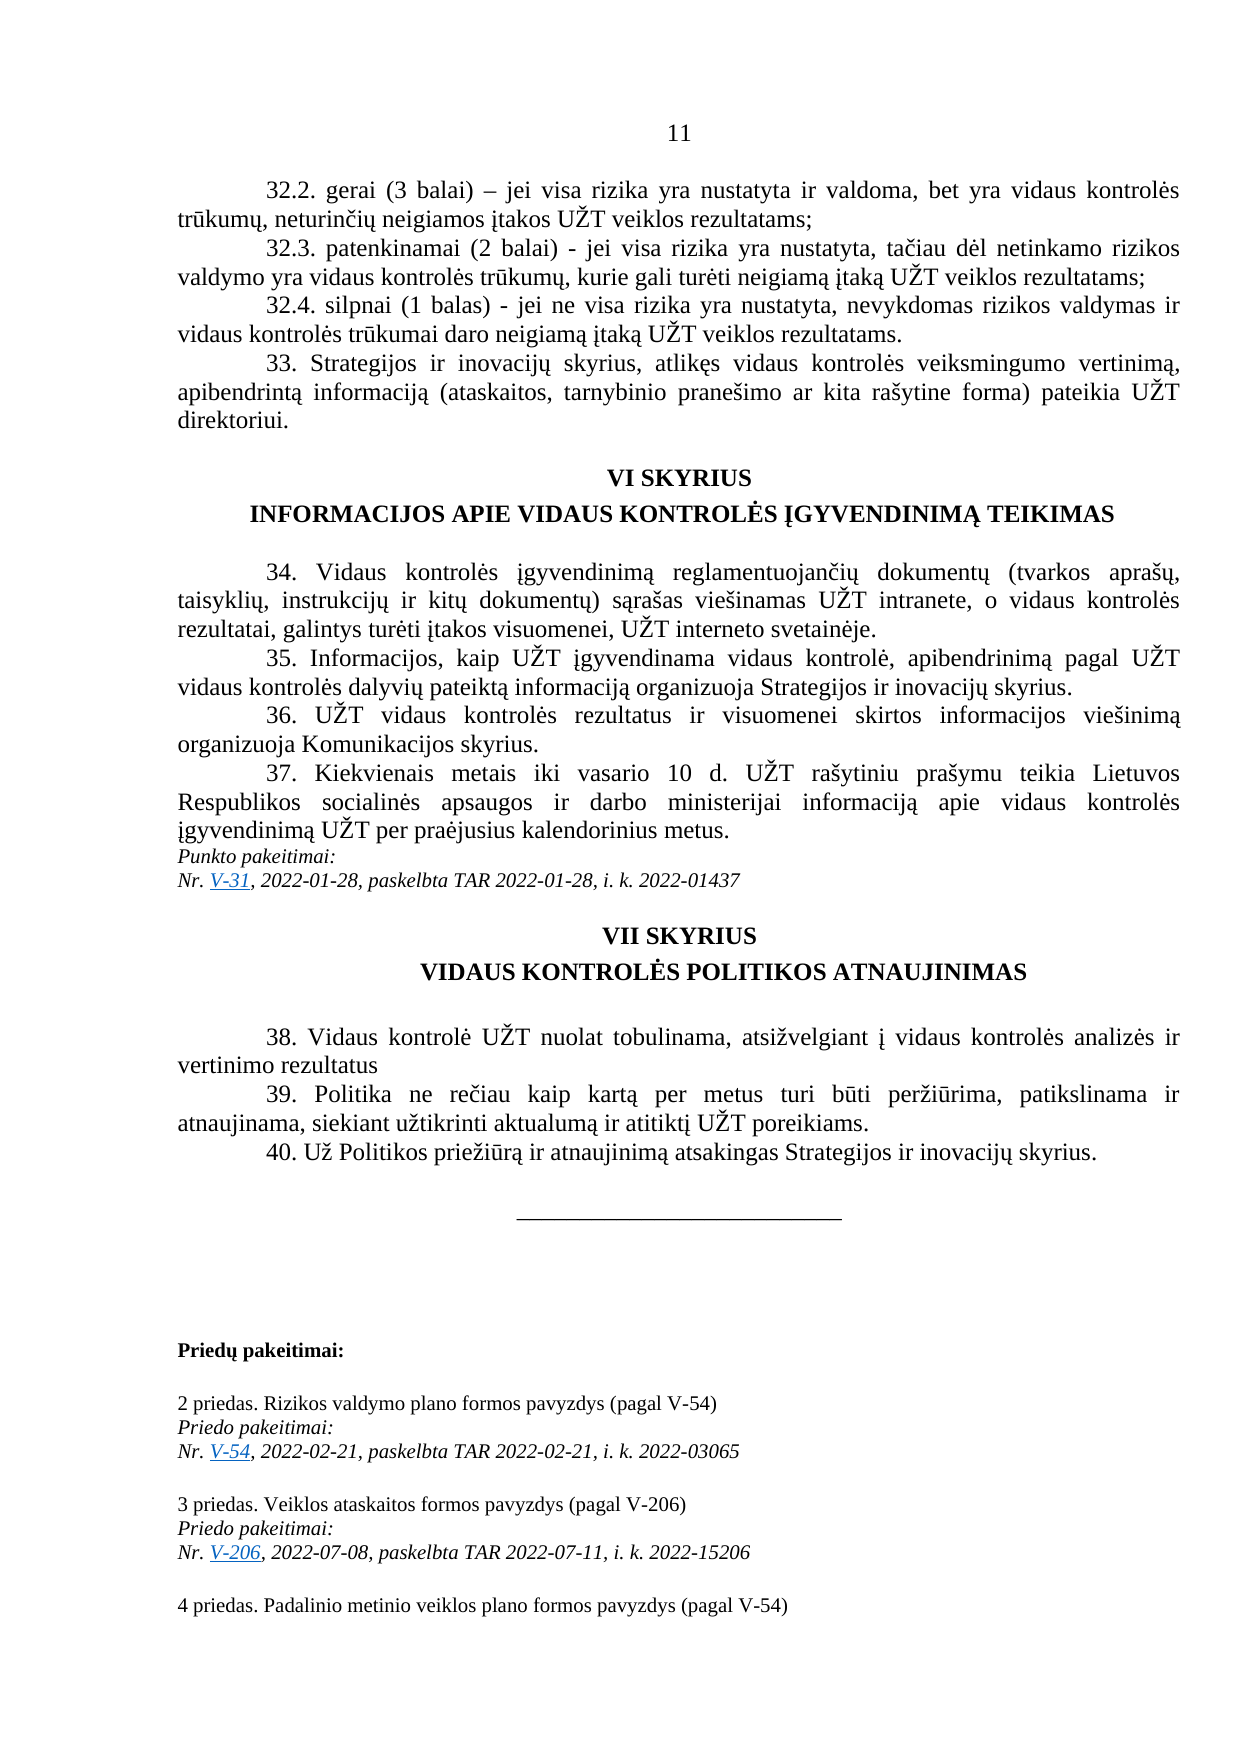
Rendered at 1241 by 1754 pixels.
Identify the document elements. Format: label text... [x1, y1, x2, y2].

text Nr. V-31, 2022-01-28, paskelbta TAR 2022-01-28, i. k. 2022-01437 [177, 868, 1181, 892]
text 33. Strategijos ir inovacijų skyrius, atlikęs vidaus kontrolės veiksmingumo vertinimą, apibendrintą informaciją (ataskaitos, tarnybinio pranešimo ar kita rašytine forma) pateikia UŽT direktoriui. [177, 348, 1181, 434]
text Priedo pakeitimai: [177, 1415, 1181, 1439]
text 35. Informacijos, kaip UŽT įgyvendinama vidaus kontrolė, apibendrinimą pagal UŽT vidaus kontrolės dalyvių pateiktą informaciją organizuoja Strategijos ir inovacijų skyrius. [177, 643, 1181, 700]
text 4 priedas. Padalinio metinio veiklos plano formos pavyzdys (pagal V-54) [177, 1593, 1181, 1617]
text VII SKYRIUS [177, 921, 1181, 950]
text Punkto pakeitimai: [177, 844, 1181, 868]
text Nr. V-54, 2022-02-21, paskelbta TAR 2022-02-21, i. k. 2022-03065 [177, 1439, 1181, 1463]
text 38. Vidaus kontrolė UŽT nuolat tobulinama, atsižvelgiant į vidaus kontrolės analizės ir vertinimo rezultatus [177, 1022, 1181, 1079]
text Nr. V-206, 2022-07-08, paskelbta TAR 2022-07-11, i. k. 2022-15206 [177, 1540, 1181, 1564]
text INFORMACIJOS APIE VIDAUS KONTROLĖS ĮGYVENDINIMĄ TEIKIMAS [177, 499, 1181, 528]
text 32.2. gerai (3 balai) – jei visa rizika yra nustatyta ir valdoma, bet yra vidaus kontrolės trūkumų, neturinčių neigiamos įtakos UŽT veiklos rezultatams; [177, 176, 1181, 233]
text 36. UŽT vidaus kontrolės rezultatus ir visuomenei skirtos informacijos viešinimą organizuoja Komunikacijos skyrius. [177, 700, 1181, 758]
text 37. Kiekvienais metais iki vasario 10 d. UŽT rašytiniu prašymu teikia Lietuvos Respublikos socialinės apsaugos ir darbo ministerijai informaciją apie vidaus kontrolės įgyvendinimą UŽT per praėjusius kalendorinius metus. [177, 758, 1181, 844]
text 32.3. patenkinamai (2 balai) - jei visa rizika yra nustatyta, tačiau dėl netinkamo rizikos valdymo yra vidaus kontrolės trūkumų, kurie gali turėti neigiamą įtaką UŽT veiklos rezultatams; [177, 233, 1181, 291]
text VI SKYRIUS [177, 463, 1181, 492]
text __________________________ [177, 1194, 1181, 1223]
text VIDAUS KONTROLĖS POLITIKOS ATNAUJINIMAS [177, 957, 1181, 986]
text Priedų pakeitimai: [177, 1338, 1181, 1362]
text Priedo pakeitimai: [177, 1516, 1181, 1540]
text 2 priedas. Rizikos valdymo plano formos pavyzdys (pagal V-54) [177, 1391, 1181, 1415]
text 32.4. silpnai (1 balas) - jei ne visa rizika yra nustatyta, nevykdomas rizikos valdymas ir vidaus kontrolės trūkumai daro neigiamą įtaką UŽT veiklos rezultatams. [177, 291, 1181, 348]
text 40. Už Politikos priežiūrą ir atnaujinimą atsakingas Strategijos ir inovacijų skyrius. [177, 1137, 1181, 1166]
text 39. Politika ne rečiau kaip kartą per metus turi būti peržiūrima, patikslinama ir atnaujinama, siekiant užtikrinti aktualumą ir atitiktį UŽT poreikiams. [177, 1079, 1181, 1137]
text 3 priedas. Veiklos ataskaitos formos pavyzdys (pagal V-206) [177, 1492, 1181, 1516]
text 34. Vidaus kontrolės įgyvendinimą reglamentuojančių dokumentų (tvarkos aprašų, taisyklių, instrukcijų ir kitų dokumentų) sąrašas viešinamas UŽT intranete, o vidaus kontrolės rezultatai, galintys turėti įtakos visuomenei, UŽT interneto svetainėje. [177, 557, 1181, 643]
